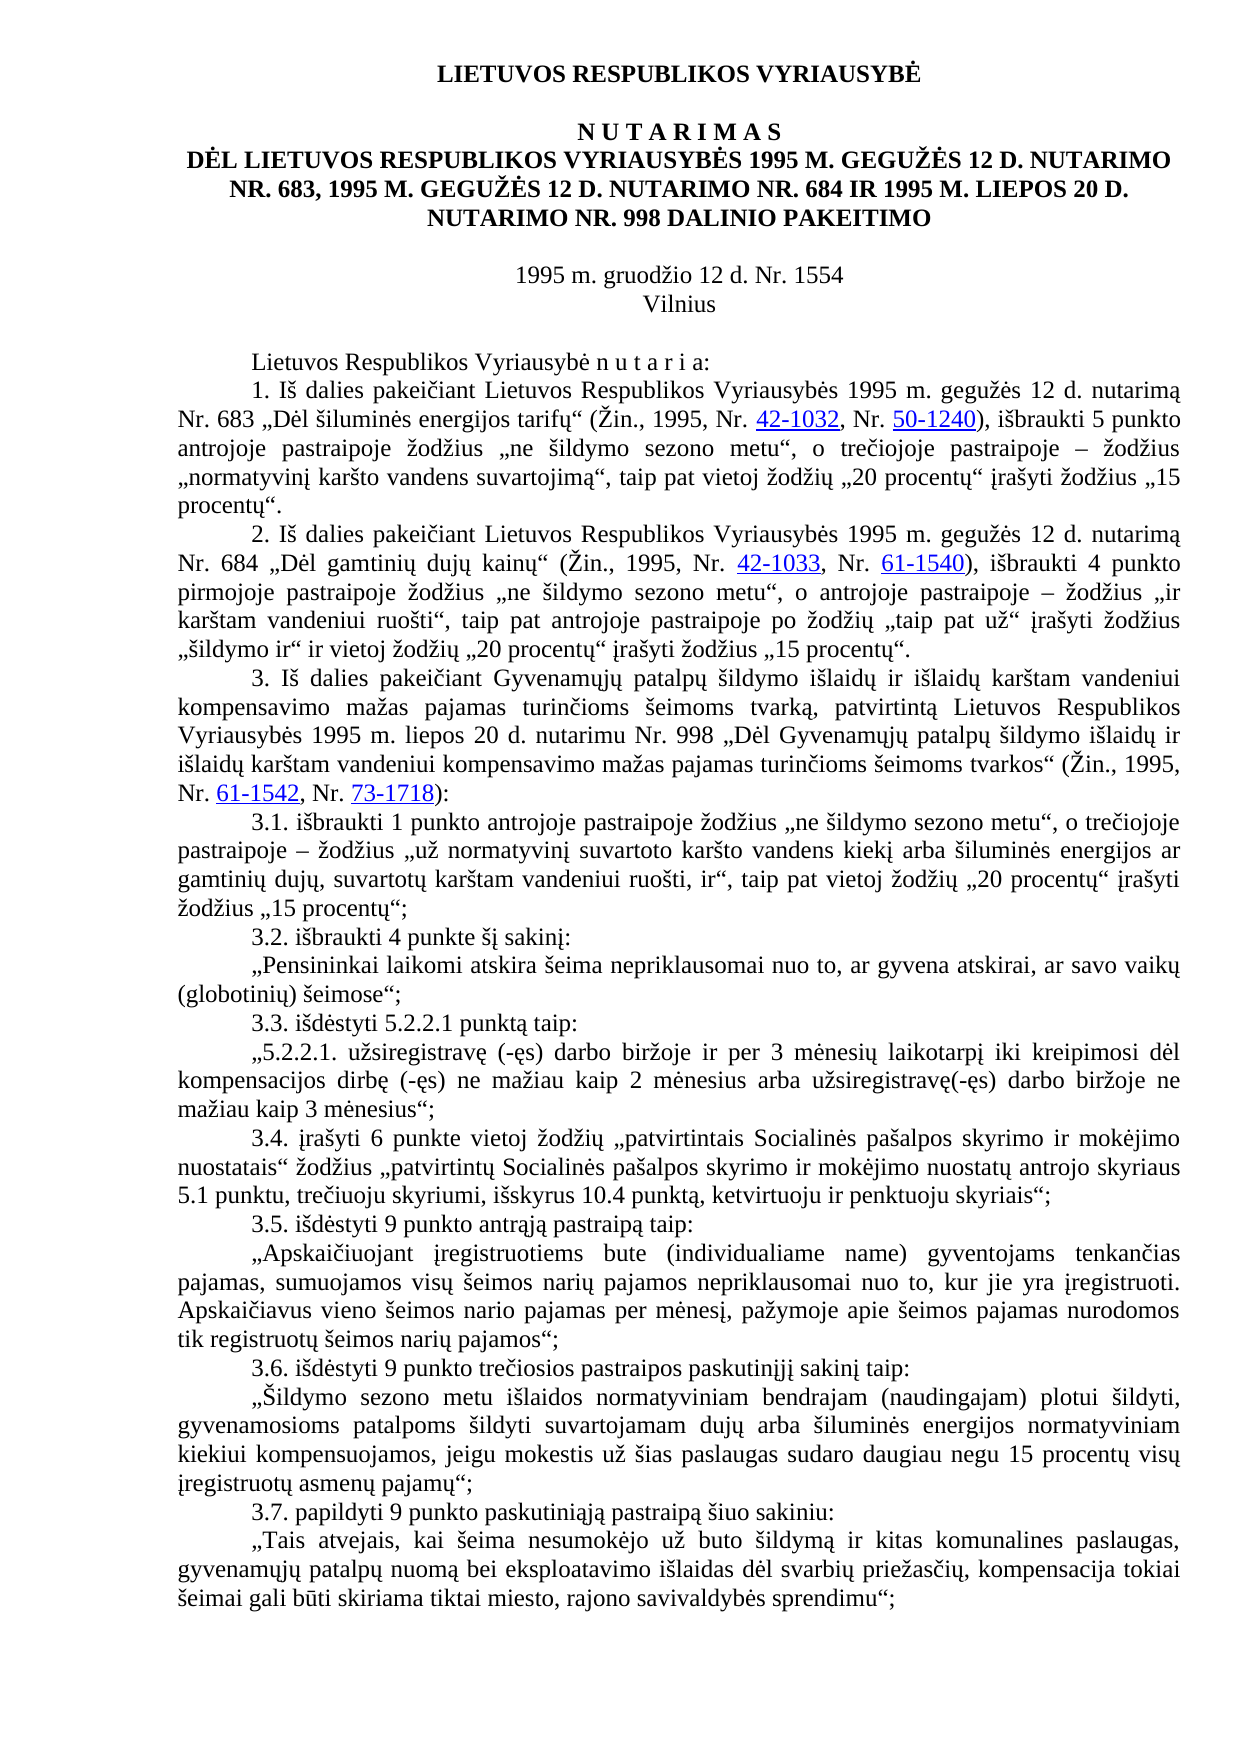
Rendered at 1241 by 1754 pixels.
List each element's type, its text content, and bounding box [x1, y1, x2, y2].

text „Tais atvejais, kai šeima nesumokėjo už buto šildymą ir kitas komunalines paslaugas, gyvenamųjų patalpų nuomą bei eksploatavimo išlaidas dėl svarbių priežasčių, kompensacija tokiai šeimai gali būti skiriama tiktai miesto, rajono savivaldybės sprendimu“; [177, 1525, 1181, 1612]
text DĖL LIETUVOS RESPUBLIKOS VYRIAUSYBĖS 1995 M. GEGUŽĖS 12 D. NUTARIMO NR. 683, 1995 M. GEGUŽĖS 12 D. NUTARIMO NR. 684 IR 1995 M. LIEPOS 20 D. NUTARIMO NR. 998 DALINIO PAKEITIMO [177, 145, 1181, 232]
text „Pensininkai laikomi atskira šeima nepriklausomai nuo to, ar gyvena atskirai, ar savo vaikų (globotinių) šeimose“; [177, 950, 1181, 1008]
text N U T A R I M A S [177, 117, 1181, 145]
text 3.4. įrašyti 6 punkte vietoj žodžių „patvirtintais Socialinės pašalpos skyrimo ir mokėjimo nuostatais“ žodžius „patvirtintų Socialinės pašalpos skyrimo ir mokėjimo nuostatų antrojo skyriaus 5.1 punktu, trečiuoju skyriumi, išskyrus 10.4 punktą, ketvirtuoju ir penktuoju skyriais“; [177, 1123, 1181, 1209]
text 3.5. išdėstyti 9 punkto antrąją pastraipą taip: [177, 1209, 1181, 1238]
text 3.7. papildyti 9 punkto paskutiniąją pastraipą šiuo sakiniu: [177, 1497, 1181, 1525]
text 2. Iš dalies pakeičiant Lietuvos Respublikos Vyriausybės 1995 m. gegužės 12 d. nutarimą Nr. 684 „Dėl gamtinių dujų kainų“ (Žin., 1995, Nr. 42-1033, Nr. 61-1540), išbraukti 4 punkto pirmojoje pastraipoje žodžius „ne šildymo sezono metu“, o antrojoje pastraipoje – žodžius „ir karštam vandeniui ruošti“, taip pat antrojoje pastraipoje po žodžių „taip pat už“ įrašyti žodžius „šildymo ir“ ir vietoj žodžių „20 procentų“ įrašyti žodžius „15 procentų“. [177, 519, 1181, 663]
text 3.3. išdėstyti 5.2.2.1 punktą taip: [177, 1008, 1181, 1037]
text Vilnius [177, 289, 1181, 318]
text „Apskaičiuojant įregistruotiems bute (individualiame name) gyventojams tenkančias pajamas, sumuojamos visų šeimos narių pajamos nepriklausomai nuo to, kur jie yra įregistruoti. Apskaičiavus vieno šeimos nario pajamas per mėnesį, pažymoje apie šeimos pajamas nurodomos tik registruotų šeimos narių pajamos“; [177, 1238, 1181, 1353]
text LIETUVOS RESPUBLIKOS VYRIAUSYBĖ [177, 59, 1181, 88]
text 1995 m. gruodžio 12 d. Nr. 1554 [177, 260, 1181, 289]
text „Šildymo sezono metu išlaidos normatyviniam bendrajam (naudingajam) plotui šildyti, gyvenamosioms patalpoms šildyti suvartojamam dujų arba šiluminės energijos normatyviniam kiekiui kompensuojamos, jeigu mokestis už šias paslaugas sudaro daugiau negu 15 procentų visų įregistruotų asmenų pajamų“; [177, 1382, 1181, 1497]
text 3.1. išbraukti 1 punkto antrojoje pastraipoje žodžius „ne šildymo sezono metu“, o trečiojoje pastraipoje – žodžius „už normatyvinį suvartoto karšto vandens kiekį arba šiluminės energijos ar gamtinių dujų, suvartotų karštam vandeniui ruošti, ir“, taip pat vietoj žodžių „20 procentų“ įrašyti žodžius „15 procentų“; [177, 807, 1181, 922]
text 3.2. išbraukti 4 punkte šį sakinį: [177, 922, 1181, 950]
text „5.2.2.1. užsiregistravę (-ęs) darbo biržoje ir per 3 mėnesių laikotarpį iki kreipimosi dėl kompensacijos dirbę (-ęs) ne mažiau kaip 2 mėnesius arba užsiregistravę(-ęs) darbo biržoje ne mažiau kaip 3 mėnesius“; [177, 1037, 1181, 1123]
text 3.6. išdėstyti 9 punkto trečiosios pastraipos paskutinįjį sakinį taip: [177, 1353, 1181, 1382]
text 3. Iš dalies pakeičiant Gyvenamųjų patalpų šildymo išlaidų ir išlaidų karštam vandeniui kompensavimo mažas pajamas turinčioms šeimoms tvarką, patvirtintą Lietuvos Respublikos Vyriausybės 1995 m. liepos 20 d. nutarimu Nr. 998 „Dėl Gyvenamųjų patalpų šildymo išlaidų ir išlaidų karštam vandeniui kompensavimo mažas pajamas turinčioms šeimoms tvarkos“ (Žin., 1995, Nr. 61-1542, Nr. 73-1718): [177, 663, 1181, 807]
text Lietuvos Respublikos Vyriausybė nutaria: [177, 347, 1181, 375]
text 1. Iš dalies pakeičiant Lietuvos Respublikos Vyriausybės 1995 m. gegužės 12 d. nutarimą Nr. 683 „Dėl šiluminės energijos tarifų“ (Žin., 1995, Nr. 42-1032, Nr. 50-1240), išbraukti 5 punkto antrojoje pastraipoje žodžius „ne šildymo sezono metu“, o trečiojoje pastraipoje – žodžius „normatyvinį karšto vandens suvartojimą“, taip pat vietoj žodžių „20 procentų“ įrašyti žodžius „15 procentų“. [177, 375, 1181, 519]
